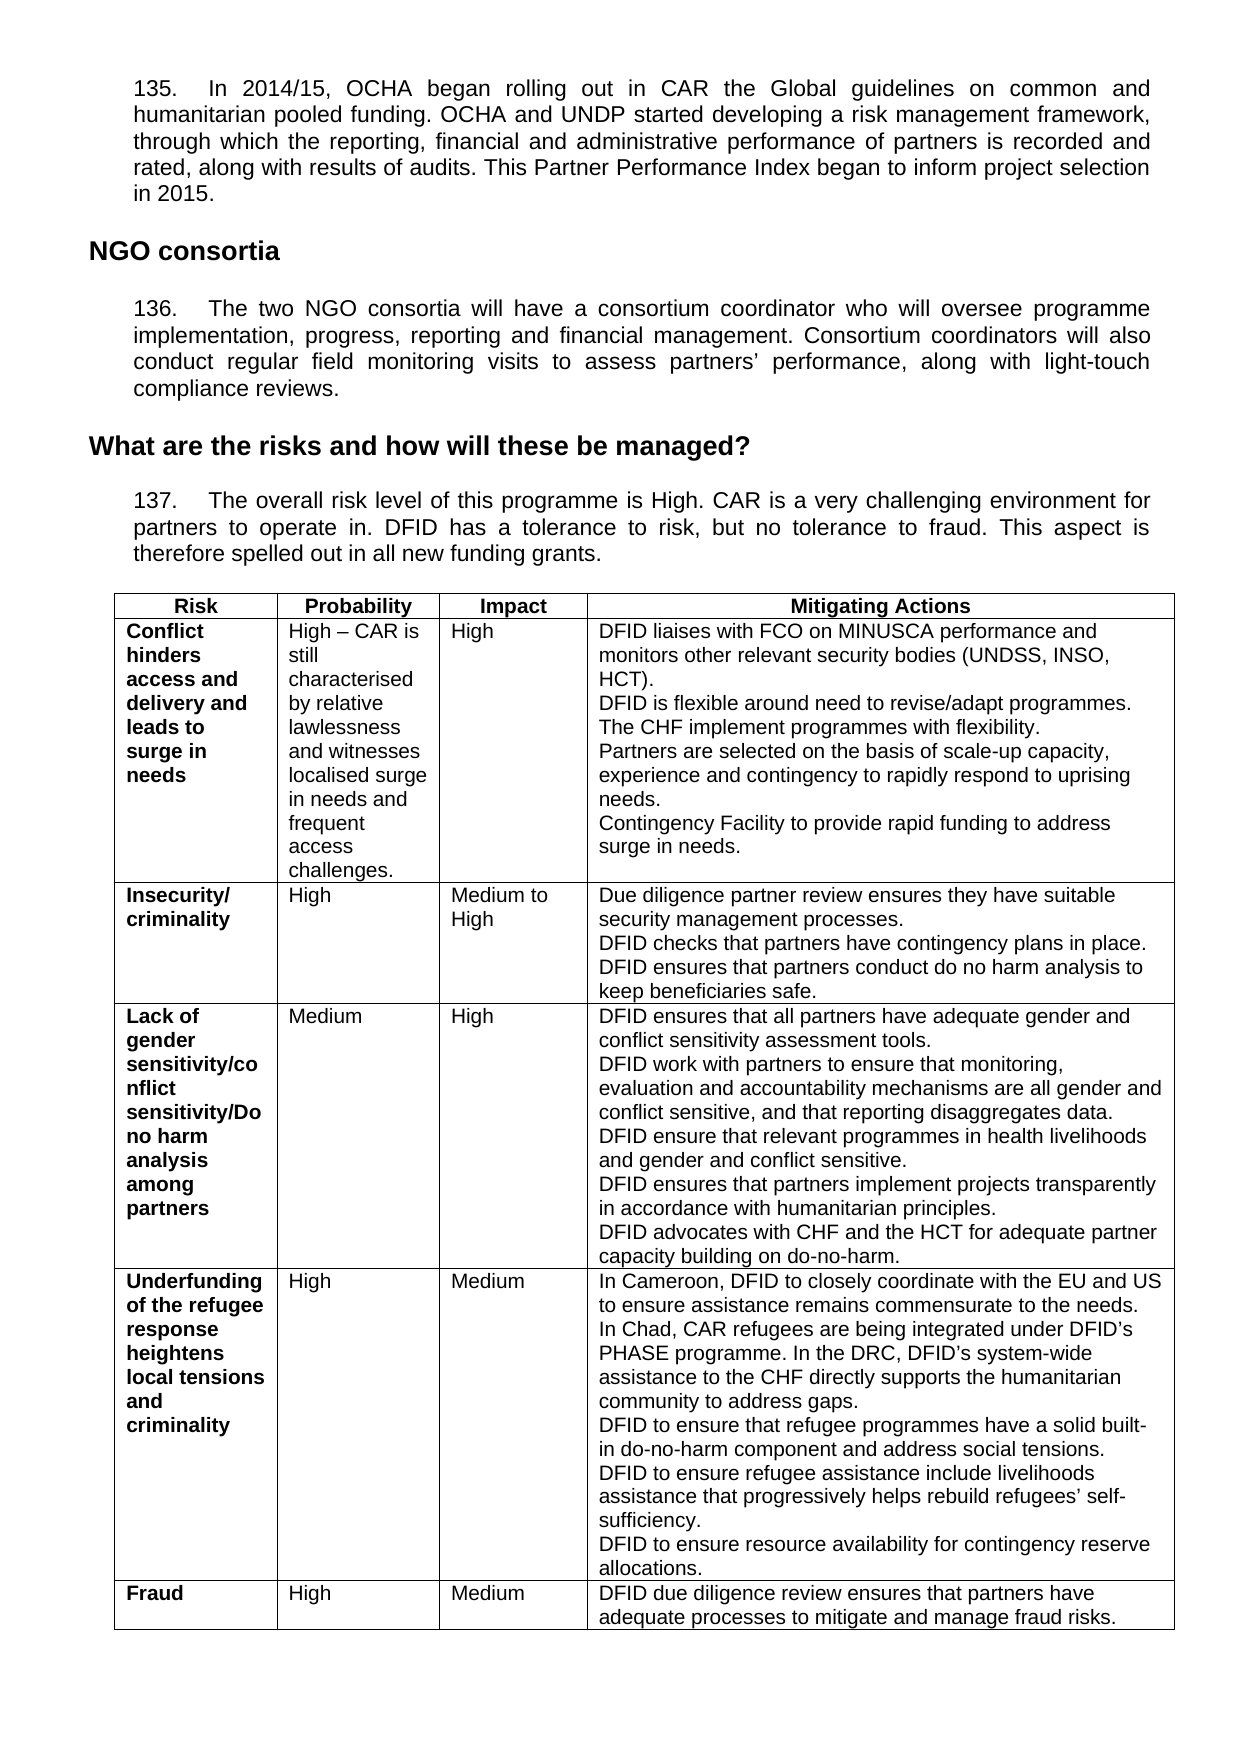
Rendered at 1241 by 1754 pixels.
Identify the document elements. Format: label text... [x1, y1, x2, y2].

table_cell Underfunding of the refugee response heightens local tensions and criminality [115, 1269, 277, 1580]
table_cell DFID liaises with FCO on MINUSCA performance and monitors other relevant security bodies (UNDSS, INSO, HCT). DFID is flexible around need to revise/adapt programmes. The CHF implement programmes with flexibility. Partners are selected on the basis of scale-up capacity, experience and contingency to rapidly respond to uprising needs. Contingency Facility to provide rapid funding to address surge in needs. [588, 619, 1174, 882]
table_cell High [278, 883, 439, 1003]
table_cell Medium to High [440, 883, 587, 1003]
table_cell DFID due diligence review ensures that partners have adequate processes to mitigate and manage fraud risks. [588, 1581, 1174, 1629]
table_header Mitigating Actions [588, 594, 1174, 618]
table_cell Due diligence partner review ensures they have suitable security management processes. DFID checks that partners have contingency plans in place. DFID ensures that partners conduct do no harm analysis to keep beneficiaries safe. [588, 883, 1174, 1003]
subtitle The overall risk level of this programme is High. CAR is a very challenging environment for partners to operate in. DFID has a tolerance to risk, but no tolerance to fraud. This aspect is therefore spelled out in all new funding grants. [133, 487, 1152, 566]
table_cell High [440, 1004, 587, 1268]
table_cell Medium [278, 1004, 439, 1268]
table_cell Fraud [115, 1581, 277, 1629]
table_cell Lack of gender sensitivity/conflict sensitivity/Do no harm analysis among partners [115, 1004, 277, 1268]
table_cell In Cameroon, DFID to closely coordinate with the EU and US to ensure assistance remains commensurate to the needs. In Chad, CAR refugees are being integrated under DFID’s PHASE programme. In the DRC, DFID’s system-wide assistance to the CHF directly supports the humanitarian community to address gaps. DFID to ensure that refugee programmes have a solid built-in do-no-harm component and address social tensions. DFID to ensure refugee assistance include livelihoods assistance that progressively helps rebuild refugees’ self-sufficiency. DFID to ensure resource availability for contingency reserve allocations. [588, 1269, 1174, 1580]
table_cell High – CAR is still characterised by relative lawlessness and witnesses localised surge in needs and frequent access challenges. [278, 619, 439, 882]
subtitle In 2014/15, OCHA began rolling out in CAR the Global guidelines on common and humanitarian pooled funding. OCHA and UNDP started developing a risk management framework, through which the reporting, financial and administrative performance of partners is recorded and rated, along with results of audits. This Partner Performance Index began to inform project selection in 2015. [133, 75, 1152, 207]
table_cell Medium [440, 1581, 587, 1629]
table_cell High [278, 1269, 439, 1580]
table_header Risk [115, 594, 277, 618]
table_cell Insecurity/criminality [115, 883, 277, 1003]
subtitle The two NGO consortia will have a consortium coordinator who will oversee programme implementation, progress, reporting and financial management. Consortium coordinators will also conduct regular field monitoring visits to assess partners’ performance, along with light-touch compliance reviews. [133, 295, 1152, 401]
subtitle What are the risks and how will these be managed? [89, 429, 1152, 461]
table_cell Conflict hinders access and delivery and leads to surge in needs [115, 619, 277, 882]
table_cell Medium [440, 1269, 587, 1580]
table_cell High [278, 1581, 439, 1629]
table_cell High [440, 619, 587, 882]
table_header Probability [278, 594, 439, 618]
table_header Impact [440, 594, 587, 618]
subtitle NGO consortia [89, 235, 1152, 267]
table_cell DFID ensures that all partners have adequate gender and conflict sensitivity assessment tools. DFID work with partners to ensure that monitoring, evaluation and accountability mechanisms are all gender and conflict sensitive, and that reporting disaggregates data. DFID ensure that relevant programmes in health livelihoods and gender and conflict sensitive. DFID ensures that partners implement projects transparently in accordance with humanitarian principles. DFID advocates with CHF and the HCT for adequate partner capacity building on do-no-harm. [588, 1004, 1174, 1268]
